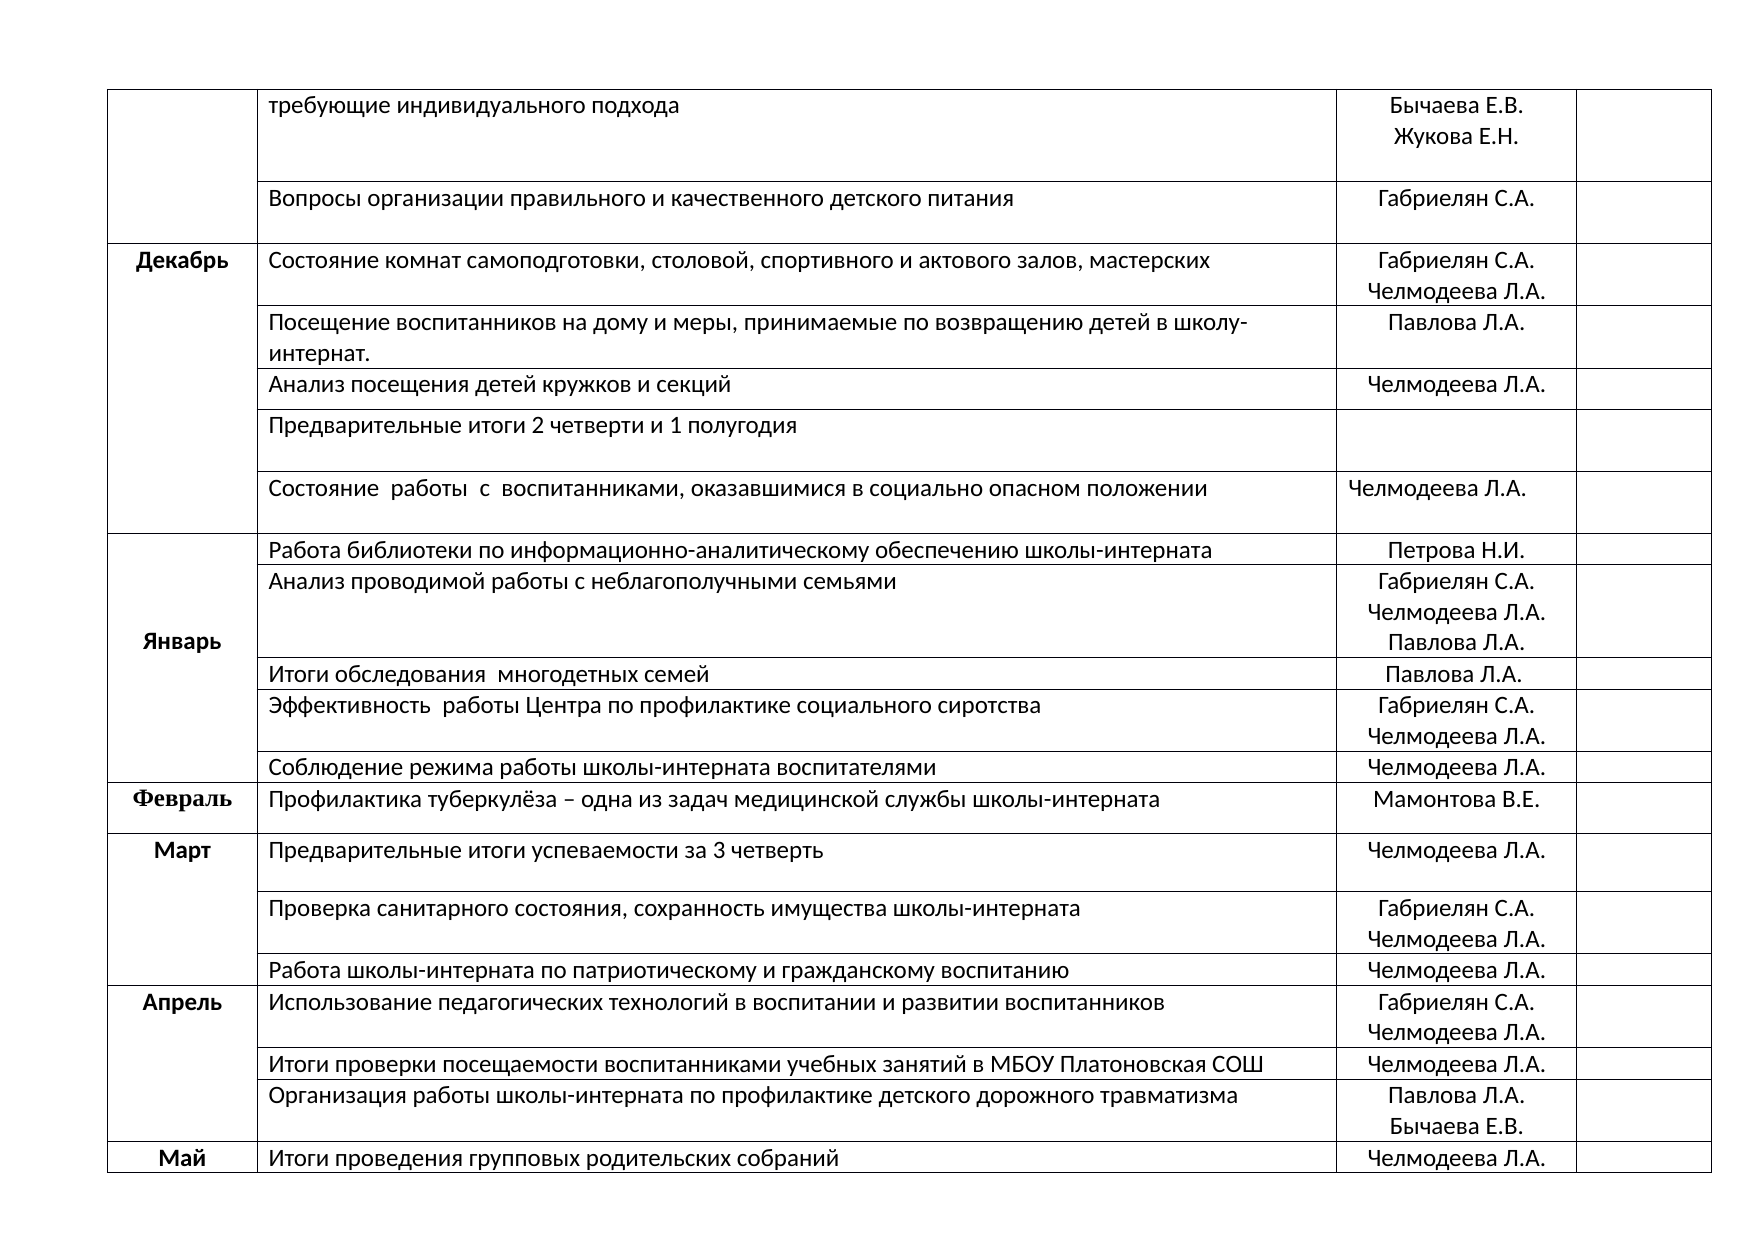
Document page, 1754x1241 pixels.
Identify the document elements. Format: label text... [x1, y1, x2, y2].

table_cell Габриелян С.А. Челмодеева Л.А. [1337, 244, 1576, 305]
table_cell Организация работы школы-интерната по профилактике детского дорожного травматизма [258, 1080, 1336, 1141]
table_cell Челмодеева Л.А. [1337, 472, 1576, 533]
table_cell [1577, 534, 1711, 564]
table_cell Челмодеева Л.А. [1337, 1048, 1576, 1078]
table_cell [1577, 90, 1711, 181]
table_cell [1577, 892, 1711, 953]
table_cell [1577, 472, 1711, 533]
table_cell Павлова Л.А. [1337, 306, 1576, 367]
table_cell Предварительные итоги 2 четверти и 1 полугодия [258, 410, 1336, 471]
table_cell Предварительные итоги успеваемости за 3 четверть [258, 834, 1336, 891]
table_cell [1577, 369, 1711, 408]
table_cell Декабрь [108, 244, 257, 533]
table_cell Эффективность работы Центра по профилактике социального сиротства [258, 690, 1336, 751]
table_cell Бычаева Е.В. Жукова Е.Н. [1337, 90, 1576, 181]
table_cell [1577, 834, 1711, 891]
table_cell Челмодеева Л.А. [1337, 369, 1576, 408]
table_cell Габриелян С.А. [1337, 182, 1576, 243]
table_cell Габриелян С.А. Челмодеева Л.А. [1337, 986, 1576, 1047]
table_cell [1577, 752, 1711, 782]
table_cell Май [108, 1142, 257, 1172]
table_cell [1577, 1080, 1711, 1141]
table_cell Челмодеева Л.А. [1337, 752, 1576, 782]
table_cell [1577, 182, 1711, 243]
table_cell Челмодеева Л.А. [1337, 834, 1576, 891]
table_cell Челмодеева Л.А. [1337, 1142, 1576, 1172]
table_cell [1577, 783, 1711, 833]
table_cell Посещение воспитанников на дому и меры, принимаемые по возвращению детей в школу-интернат. [258, 306, 1336, 367]
table_cell Итоги обследования многодетных семей [258, 658, 1336, 688]
table_cell Габриелян С.А. Челмодеева Л.А. [1337, 690, 1576, 751]
table_cell Габриелян С.А. Челмодеева Л.А. Павлова Л.А. [1337, 565, 1576, 657]
table_cell Анализ проводимой работы с неблагополучными семьями [258, 565, 1336, 657]
table_cell Состояние комнат самоподготовки, столовой, спортивного и актового залов, мастерских [258, 244, 1336, 305]
table_cell Павлова Л.А. [1337, 658, 1576, 688]
table_cell Петрова Н.И. [1337, 534, 1576, 564]
table_cell [1577, 954, 1711, 985]
table_cell Соблюдение режима работы школы-интерната воспитателями [258, 752, 1336, 782]
table_cell Вопросы организации правильного и качественного детского питания [258, 182, 1336, 243]
table_cell Январь [108, 534, 257, 782]
table_cell Состояние работы с воспитанниками, оказавшимися в социально опасном положении [258, 472, 1336, 533]
table_cell Итоги проверки посещаемости воспитанниками учебных занятий в МБОУ Платоновская СОШ [258, 1048, 1336, 1078]
table_cell [1577, 1142, 1711, 1172]
table_cell Анализ посещения детей кружков и секций [258, 369, 1336, 408]
table_cell Профилактика туберкулёза – одна из задач медицинской службы школы-интерната [258, 783, 1336, 833]
table_cell [1577, 1048, 1711, 1078]
table_cell [1337, 410, 1576, 471]
table_cell Февраль [108, 783, 257, 833]
table_cell Габриелян С.А. Челмодеева Л.А. [1337, 892, 1576, 953]
table_cell Челмодеева Л.А. [1337, 954, 1576, 985]
table_cell Павлова Л.А. Бычаева Е.В. [1337, 1080, 1576, 1141]
table_cell Работа школы-интерната по патриотическому и гражданскому воспитанию [258, 954, 1336, 985]
table_cell Мамонтова В.Е. [1337, 783, 1576, 833]
table_cell требующие индивидуального подхода [258, 90, 1336, 181]
table_cell [1577, 565, 1711, 657]
table_cell [1577, 244, 1711, 305]
table_cell [1577, 690, 1711, 751]
table_cell [108, 90, 257, 243]
table_cell Работа библиотеки по информационно-аналитическому обеспечению школы-интерната [258, 534, 1336, 564]
table_cell [1577, 658, 1711, 688]
table_cell Итоги проведения групповых родительских собраний [258, 1142, 1336, 1172]
table_cell Проверка санитарного состояния, сохранность имущества школы-интерната [258, 892, 1336, 953]
table_cell Использование педагогических технологий в воспитании и развитии воспитанников [258, 986, 1336, 1047]
table_cell [1577, 306, 1711, 367]
table_cell [1577, 410, 1711, 471]
table_cell Март [108, 834, 257, 985]
table_cell Апрель [108, 986, 257, 1141]
table_cell [1577, 986, 1711, 1047]
